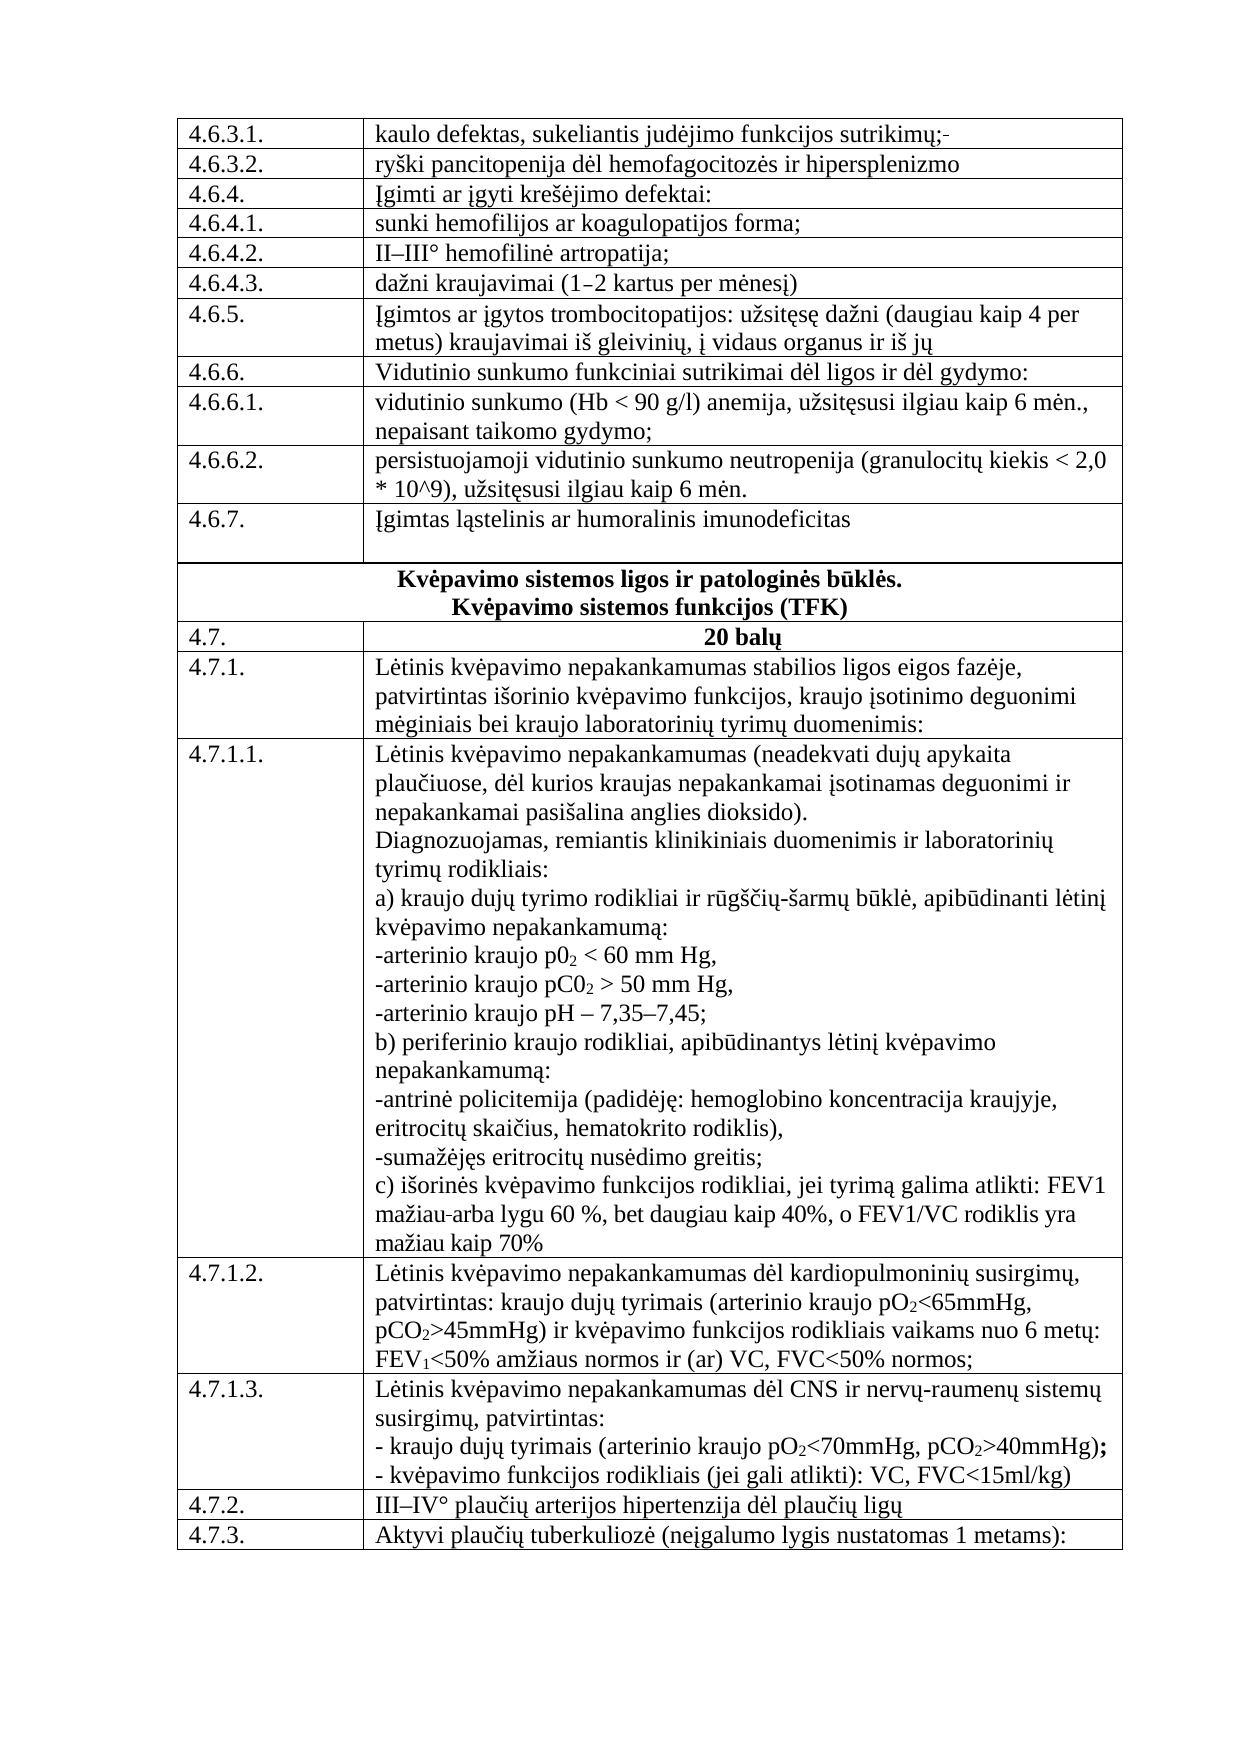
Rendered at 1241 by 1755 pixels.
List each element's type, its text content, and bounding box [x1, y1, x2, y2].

table_cell 4.6.4.3. [178, 268, 363, 298]
table_cell Vidutinio sunkumo funkciniai sutrikimai dėl ligos ir dėl gydymo: [364, 357, 1122, 386]
table_cell 4.7.3. [178, 1520, 363, 1548]
table_cell Aktyvi plaučių tuberkuliozė (neįgalumo lygis nustatomas 1 metams): [364, 1520, 1122, 1548]
table_cell sunki hemofilijos ar koagulopatijos forma; [364, 209, 1122, 237]
table_cell 4.6.4.2. [178, 238, 363, 267]
table_cell dažni kraujavimai (1–2 kartus per mėnesį) [364, 268, 1122, 298]
table_cell 4.7. [178, 622, 363, 651]
table_cell II–III° hemofilinė artropatija; [364, 238, 1122, 267]
table_cell 4.6.6.1. [178, 387, 363, 444]
table_cell 4.6.6. [178, 357, 363, 386]
table_cell Lėtinis kvėpavimo nepakankamumas (neadekvati dujų apykaita plaučiuose, dėl kurios kraujas nepakankamai įsotinamas deguonimi ir nepakankamai pasišalina anglies dioksido). Diagnozuojamas, remiantis klinikiniais duomenimis ir laboratorinių tyrimų rodikliais: a) kraujo dujų tyrimo rodikliai ir rūgščių-šarmų būklė, apibūdinanti lėtinį kvėpavimo nepakankamumą: -arterinio kraujo p02 < 60 mm Hg, -arterinio kraujo pC02 > 50 mm Hg, -arterinio kraujo pH – 7,35–7,45; b) periferinio kraujo rodikliai, apibūdinantys lėtinį kvėpavimo nepakankamumą: -antrinė policitemija (padidėję: hemoglobino koncentracija kraujyje, eritrocitų skaičius, hematokrito rodiklis), -sumažėjęs eritrocitų nusėdimo greitis; c) išorinės kvėpavimo funkcijos rodikliai, jei tyrimą galima atlikti: FEV1 mažiau arba lygu 60 %, bet daugiau kaip 40%, o FEV1/VC rodiklis yra mažiau kaip 70% [364, 739, 1122, 1257]
table_cell 4.6.3.1. [178, 119, 363, 148]
table_cell 4.6.6.2. [178, 446, 363, 503]
table_cell 4.7.1.3. [178, 1374, 363, 1489]
table_cell 4.7.2. [178, 1490, 363, 1519]
table_cell 4.7.1.2. [178, 1258, 363, 1373]
table_cell 4.7.1.1. [178, 739, 363, 1257]
table_cell 20 balų [364, 622, 1122, 651]
table_cell Lėtinis kvėpavimo nepakankamumas stabilios ligos eigos fazėje, patvirtintas išorinio kvėpavimo funkcijos, kraujo įsotinimo deguonimi mėginiais bei kraujo laboratorinių tyrimų duomenimis: [364, 652, 1122, 738]
table_cell Įgimtos ar įgytos trombocitopatijos: užsitęsę dažni (daugiau kaip 4 per metus) kraujavimai iš gleivinių, į vidaus organus ir iš jų [364, 299, 1122, 356]
table_cell Įgimtas ląstelinis ar humoralinis imunodeficitas [364, 504, 1122, 562]
table_cell 4.6.4. [178, 179, 363, 207]
table_cell Įgimti ar įgyti krešėjimo defektai: [364, 179, 1122, 207]
table_cell persistuojamoji vidutinio sunkumo neutropenija (granulocitų kiekis < 2,0 * 10^9), užsitęsusi ilgiau kaip 6 mėn. [364, 446, 1122, 503]
table_cell 4.7.1. [178, 652, 363, 738]
table_cell Lėtinis kvėpavimo nepakankamumas dėl CNS ir nervų-raumenų sistemų susirgimų, patvirtintas: - kraujo dujų tyrimais (arterinio kraujo pO2<70mmHg, pCO2>40mmHg); - kvėpavimo funkcijos rodikliais (jei gali atlikti): VC, FVC<15ml/kg) [364, 1374, 1122, 1489]
table_cell kaulo defektas, sukeliantis judėjimo funkcijos sutrikimų; [364, 119, 1122, 148]
table_cell ryški pancitopenija dėl hemofagocitozės ir hipersplenizmo [364, 149, 1122, 178]
table_cell 4.6.4.1. [178, 209, 363, 237]
table_cell 4.6.7. [178, 504, 363, 562]
table_cell III–IV° plaučių arterijos hipertenzija dėl plaučių ligų [364, 1490, 1122, 1519]
table_cell 4.6.3.2. [178, 149, 363, 178]
table_header Kvėpavimo sistemos ligos ir patologinės būklės. Kvėpavimo sistemos funkcijos (TFK) [178, 564, 1122, 621]
table_cell 4.6.5. [178, 299, 363, 356]
table_cell vidutinio sunkumo (Hb < 90 g/l) anemija, užsitęsusi ilgiau kaip 6 mėn., nepaisant taikomo gydymo; [364, 387, 1122, 444]
